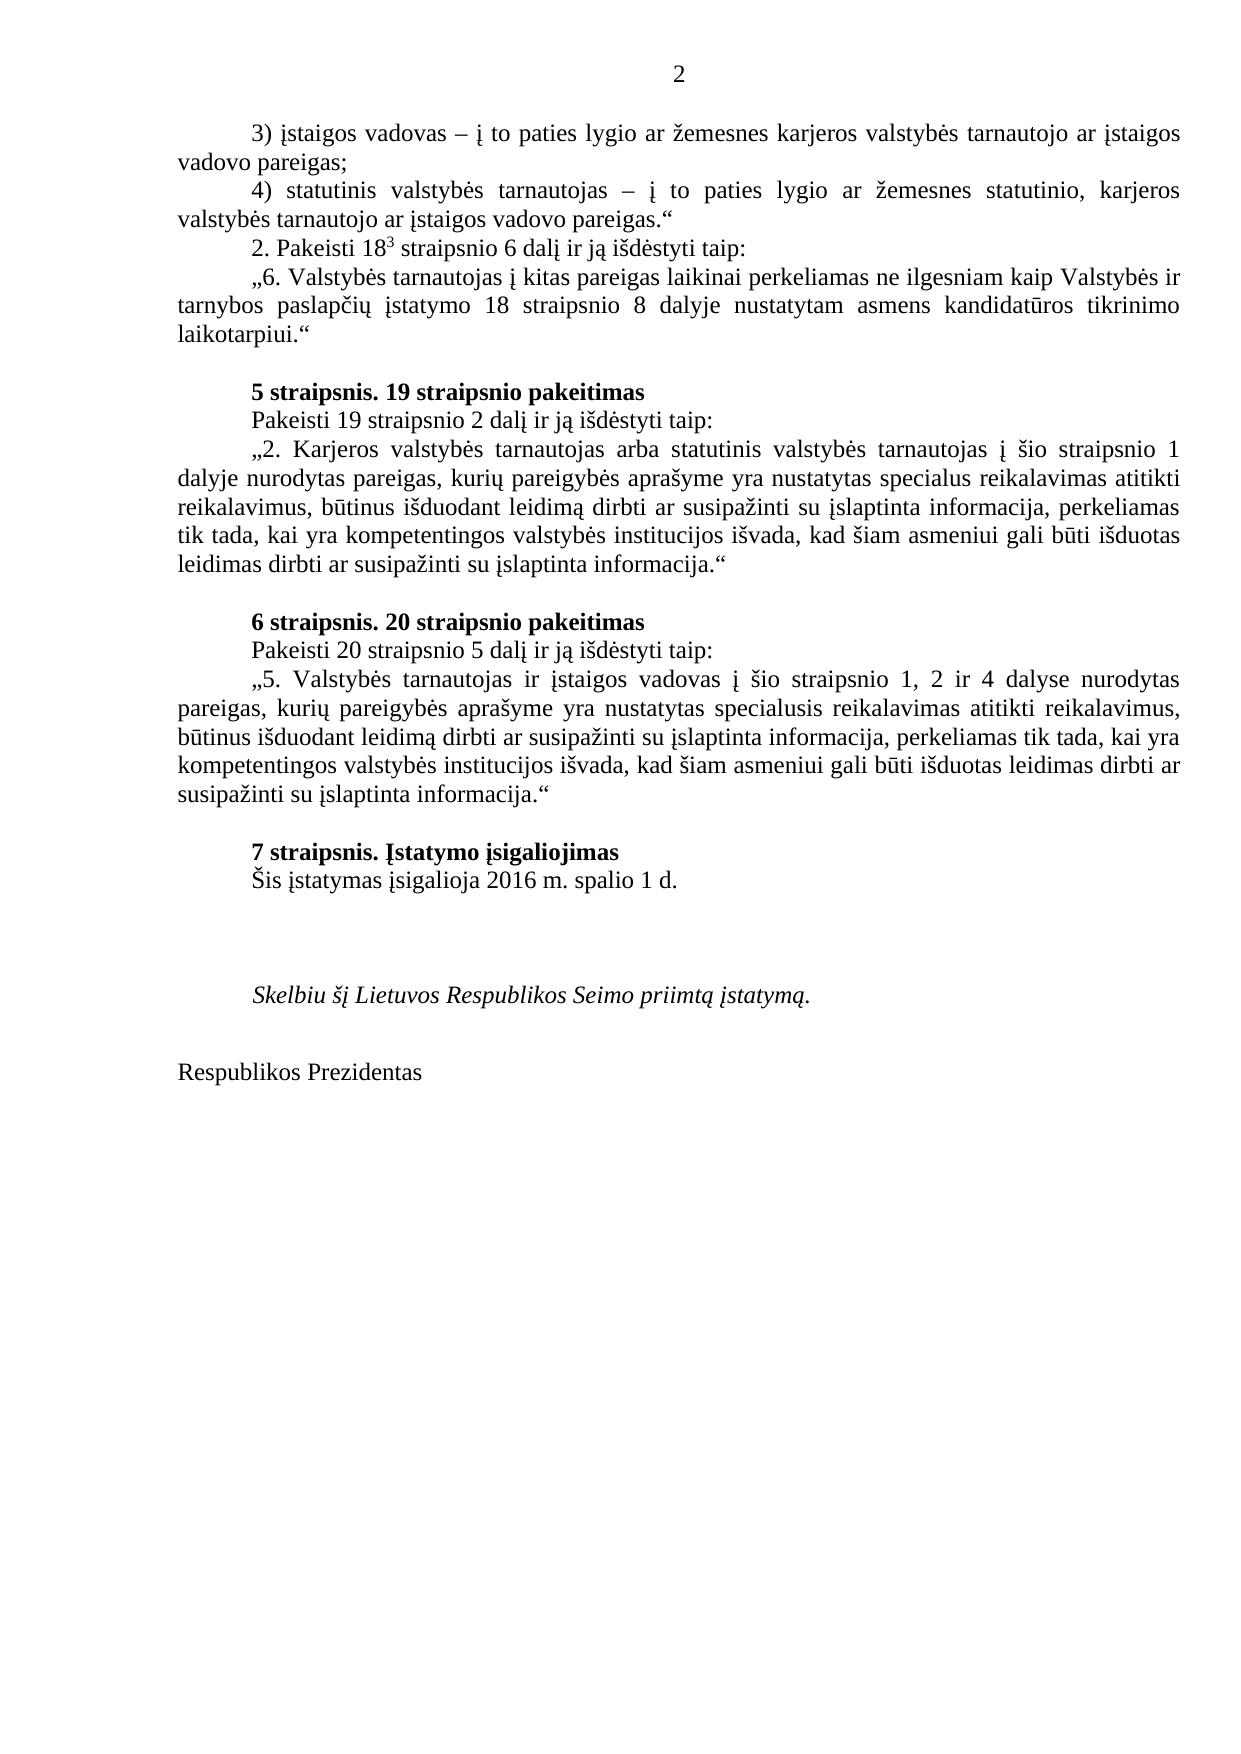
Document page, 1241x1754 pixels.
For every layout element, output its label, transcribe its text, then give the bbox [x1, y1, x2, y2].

text „5. Valstybės tarnautojas ir įstaigos vadovas į šio straipsnio 1, 2 ir 4 dalyse nurodytas pareigas, kurių pareigybės aprašyme yra nustatytas specialusis reikalavimas atitikti reikalavimus, būtinus išduodant leidimą dirbti ar susipažinti su įslaptinta informacija, perkeliamas tik tada, kai yra kompetentingos valstybės institucijos išvada, kad šiam asmeniui gali būti išduotas leidimas dirbti ar susipažinti su įslaptinta informacija.“ [177, 664, 1181, 808]
text 5 straipsnis. 19 straipsnio pakeitimas [177, 377, 1181, 406]
text 2. Pakeisti 183 straipsnio 6 dalį ir ją išdėstyti taip: [177, 233, 1181, 262]
text „2. Karjeros valstybės tarnautojas arba statutinis valstybės tarnautojas į šio straipsnio 1 dalyje nurodytas pareigas, kurių pareigybės aprašyme yra nustatytas specialus reikalavimas atitikti reikalavimus, būtinus išduodant leidimą dirbti ar susipažinti su įslaptinta informacija, perkeliamas tik tada, kai yra kompetentingos valstybės institucijos išvada, kad šiam asmeniui gali būti išduotas leidimas dirbti ar susipažinti su įslaptinta informacija.“ [177, 434, 1181, 578]
text Pakeisti 19 straipsnio 2 dalį ir ją išdėstyti taip: [177, 406, 1181, 434]
text 6 straipsnis. 20 straipsnio pakeitimas [177, 607, 1181, 636]
text Skelbiu šį Lietuvos Respublikos Seimo priimtą įstatymą. [177, 981, 1181, 1009]
text Respublikos Prezidentas [177, 1057, 1181, 1086]
text 7 straipsnis. Įstatymo įsigaliojimas [177, 837, 1181, 866]
text Pakeisti 20 straipsnio 5 dalį ir ją išdėstyti taip: [177, 636, 1181, 664]
text 3) įstaigos vadovas – į to paties lygio ar žemesnes karjeros valstybės tarnautojo ar įstaigos vadovo pareigas; [177, 118, 1181, 176]
text Šis įstatymas įsigalioja 2016 m. spalio 1 d. [177, 866, 1181, 894]
text „6. Valstybės tarnautojas į kitas pareigas laikinai perkeliamas ne ilgesniam kaip Valstybės ir tarnybos paslapčių įstatymo 18 straipsnio 8 dalyje nustatytam asmens kandidatūros tikrinimo laikotarpiui.“ [177, 262, 1181, 348]
text 4) statutinis valstybės tarnautojas – į to paties lygio ar žemesnes statutinio, karjeros valstybės tarnautojo ar įstaigos vadovo pareigas.“ [177, 176, 1181, 233]
